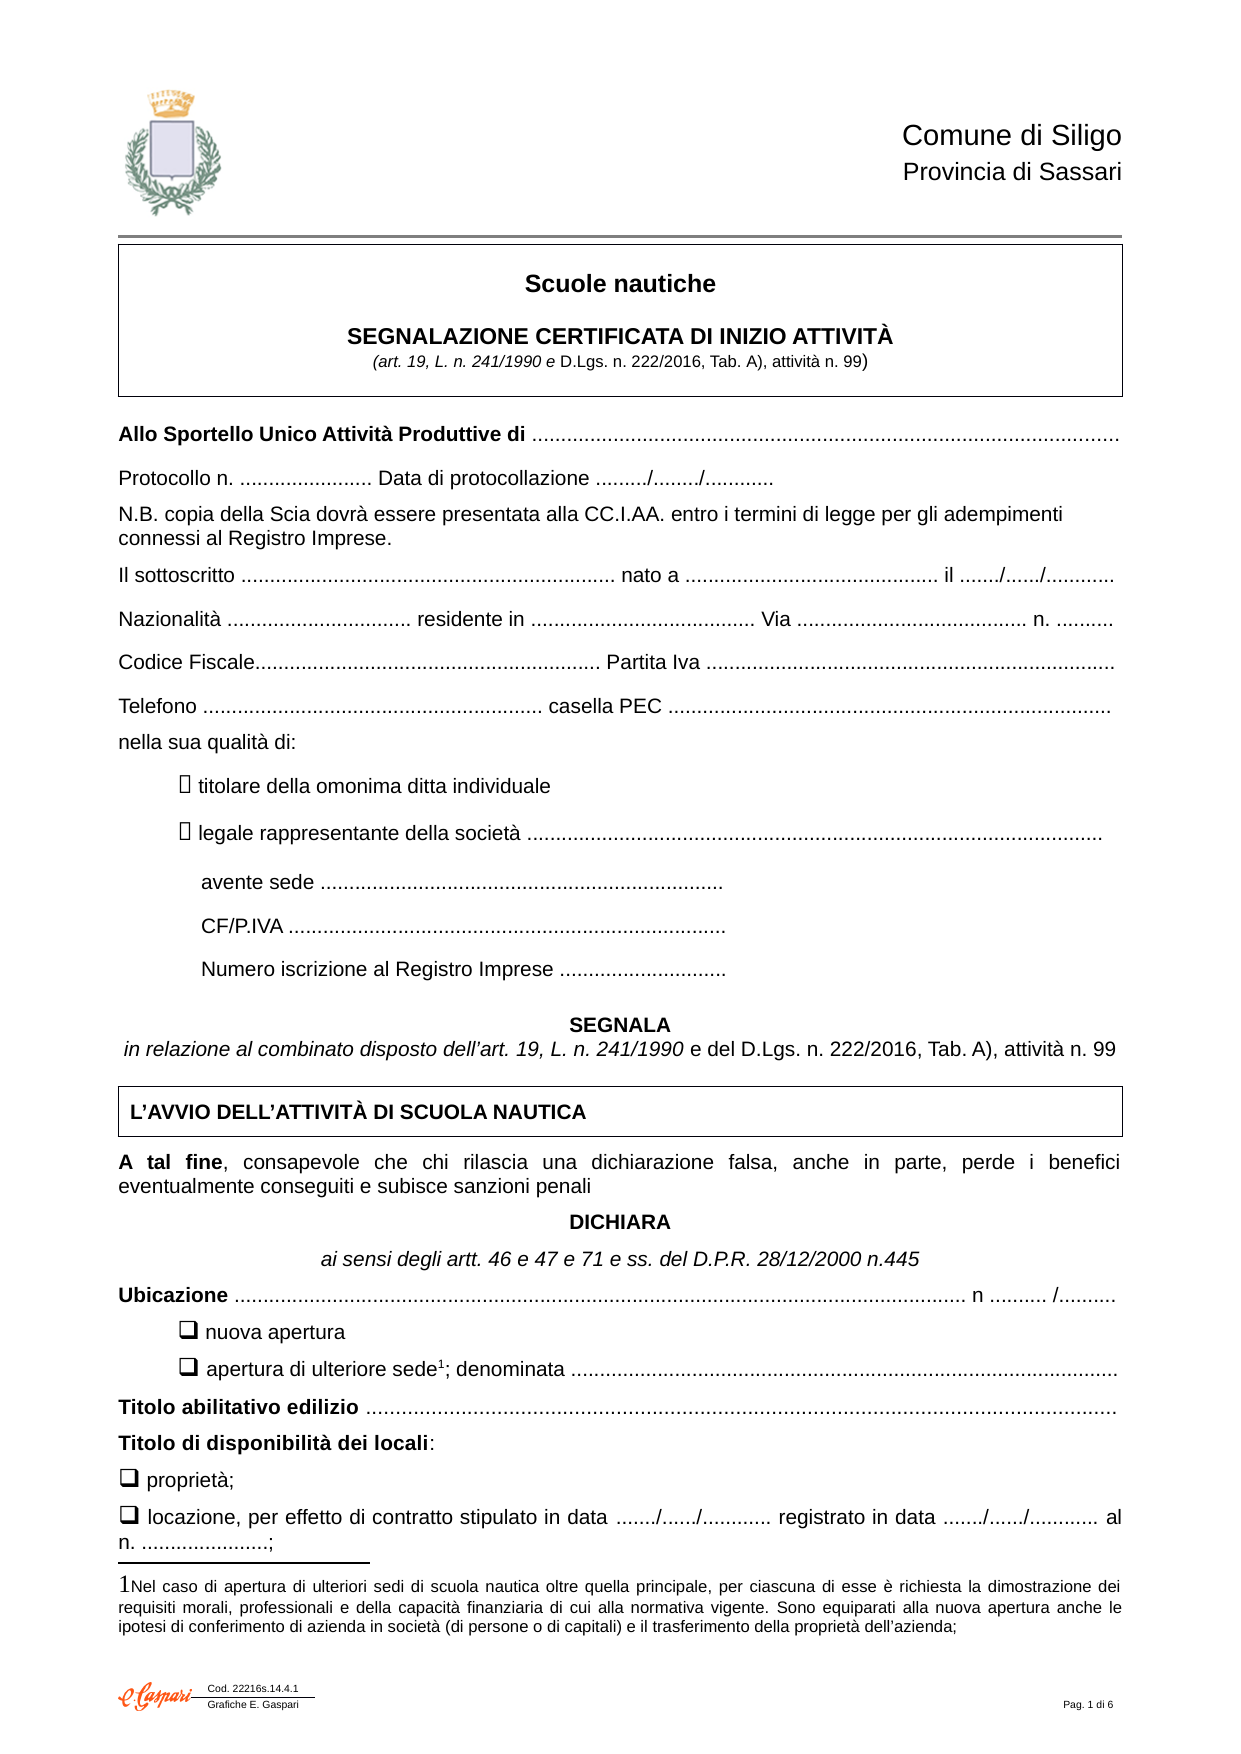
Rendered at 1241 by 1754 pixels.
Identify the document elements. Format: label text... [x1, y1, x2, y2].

text A tal fine, consapevole che chi rilascia una dichiarazione falsa, anche in parte, perde i benefici eventualmente conseguiti e subisce sanzioni penali [118, 1150, 1122, 1198]
picture [122, 185, 224, 219]
text Provincia di Sassari [118, 157, 1122, 185]
picture [122, 87, 224, 118]
text  proprietà; [118, 1467, 1122, 1492]
text in relazione al combinato disposto dell’art. 19, L. n. 241/1990 e del D.Lgs. n. 222/2016, Tab. A), attività n. 99 [118, 1037, 1122, 1061]
text N.B. copia della Scia dovrà essere presentata alla CC.I.AA. entro i termini di legge per gli adempimenti connessi al Registro Imprese. [118, 502, 1122, 550]
text Allo Sportello Unico Attività Produttive di [118, 422, 1122, 446]
text Il sottoscritto ................................................................. nato a ............................................ il ......./....../............ [118, 563, 1122, 587]
text avente sede ...................................................................... [201, 870, 1122, 894]
text Protocollo n. ....................... Data di protocollazione ........./......../............ [118, 466, 1122, 490]
text  titolare della omonima ditta individuale [177, 767, 1122, 801]
text Comune di Siligo [118, 118, 1122, 152]
text Ubicazione ............................................................................................................................... n .......... /.......... [118, 1283, 1122, 1307]
text SEGNALA [118, 1013, 1122, 1037]
text Numero iscrizione al Registro Imprese ............................. [201, 957, 1122, 981]
table_header L’AVVIO DELL’ATTIVITÀ DI SCUOLA NAUTICA [119, 1087, 1122, 1136]
text Titolo di disponibilità dei locali: [118, 1431, 1122, 1455]
text ai sensi degli artt. 46 e 47 e 71 e ss. del D.P.R. 28/12/2000 n.445 [118, 1247, 1122, 1271]
text Nazionalità ................................ residente in ....................................... Via ........................................ n. .......... [118, 606, 1122, 630]
picture [118, 1682, 192, 1711]
text  locazione, per effetto di contratto stipulato in data ......./....../............ registrato in data ......./....../............ al n. ......................; [118, 1505, 1122, 1554]
text CF/P.IVA ............................................................................ [201, 913, 1122, 937]
text  apertura di ulteriore sede; denominata ............................................................................................... [177, 1357, 1122, 1382]
text  nuova apertura [177, 1319, 1122, 1344]
text Codice Fiscale............................................................ Partita Iva ....................................................................... [118, 650, 1122, 674]
text Titolo abilitativo edilizio .............................................................................................................................. [118, 1394, 1122, 1418]
picture [122, 152, 224, 157]
text Nel caso di apertura di ulteriori sedi di scuola nautica oltre quella principale, per ciascuna di esse è richiesta la dimostrazione dei requisiti morali, professionali e della capacità finanziaria di cui alla normativa vigente. Sono equiparati alla nuova apertura anche le ipotesi di conferimento di azienda in società (di persone o di capitali) e il trasferimento della proprietà dell’azienda; [118, 1569, 1122, 1636]
text  legale rappresentante della società .................................................................................................... [177, 813, 1122, 847]
text nella sua qualità di: [118, 730, 1122, 754]
text Telefono ........................................................... casella PEC ............................................................................. [118, 694, 1122, 718]
text DICHIARA [118, 1210, 1122, 1234]
table_header Scuole nautiche SEGNALAZIONE CERTIFICATA DI INIZIO ATTIVITÀ (art. 19, L. n. 241/1990 e D.Lgs. n. 222/2016, Tab. A), attività n. 99) [119, 245, 1122, 396]
